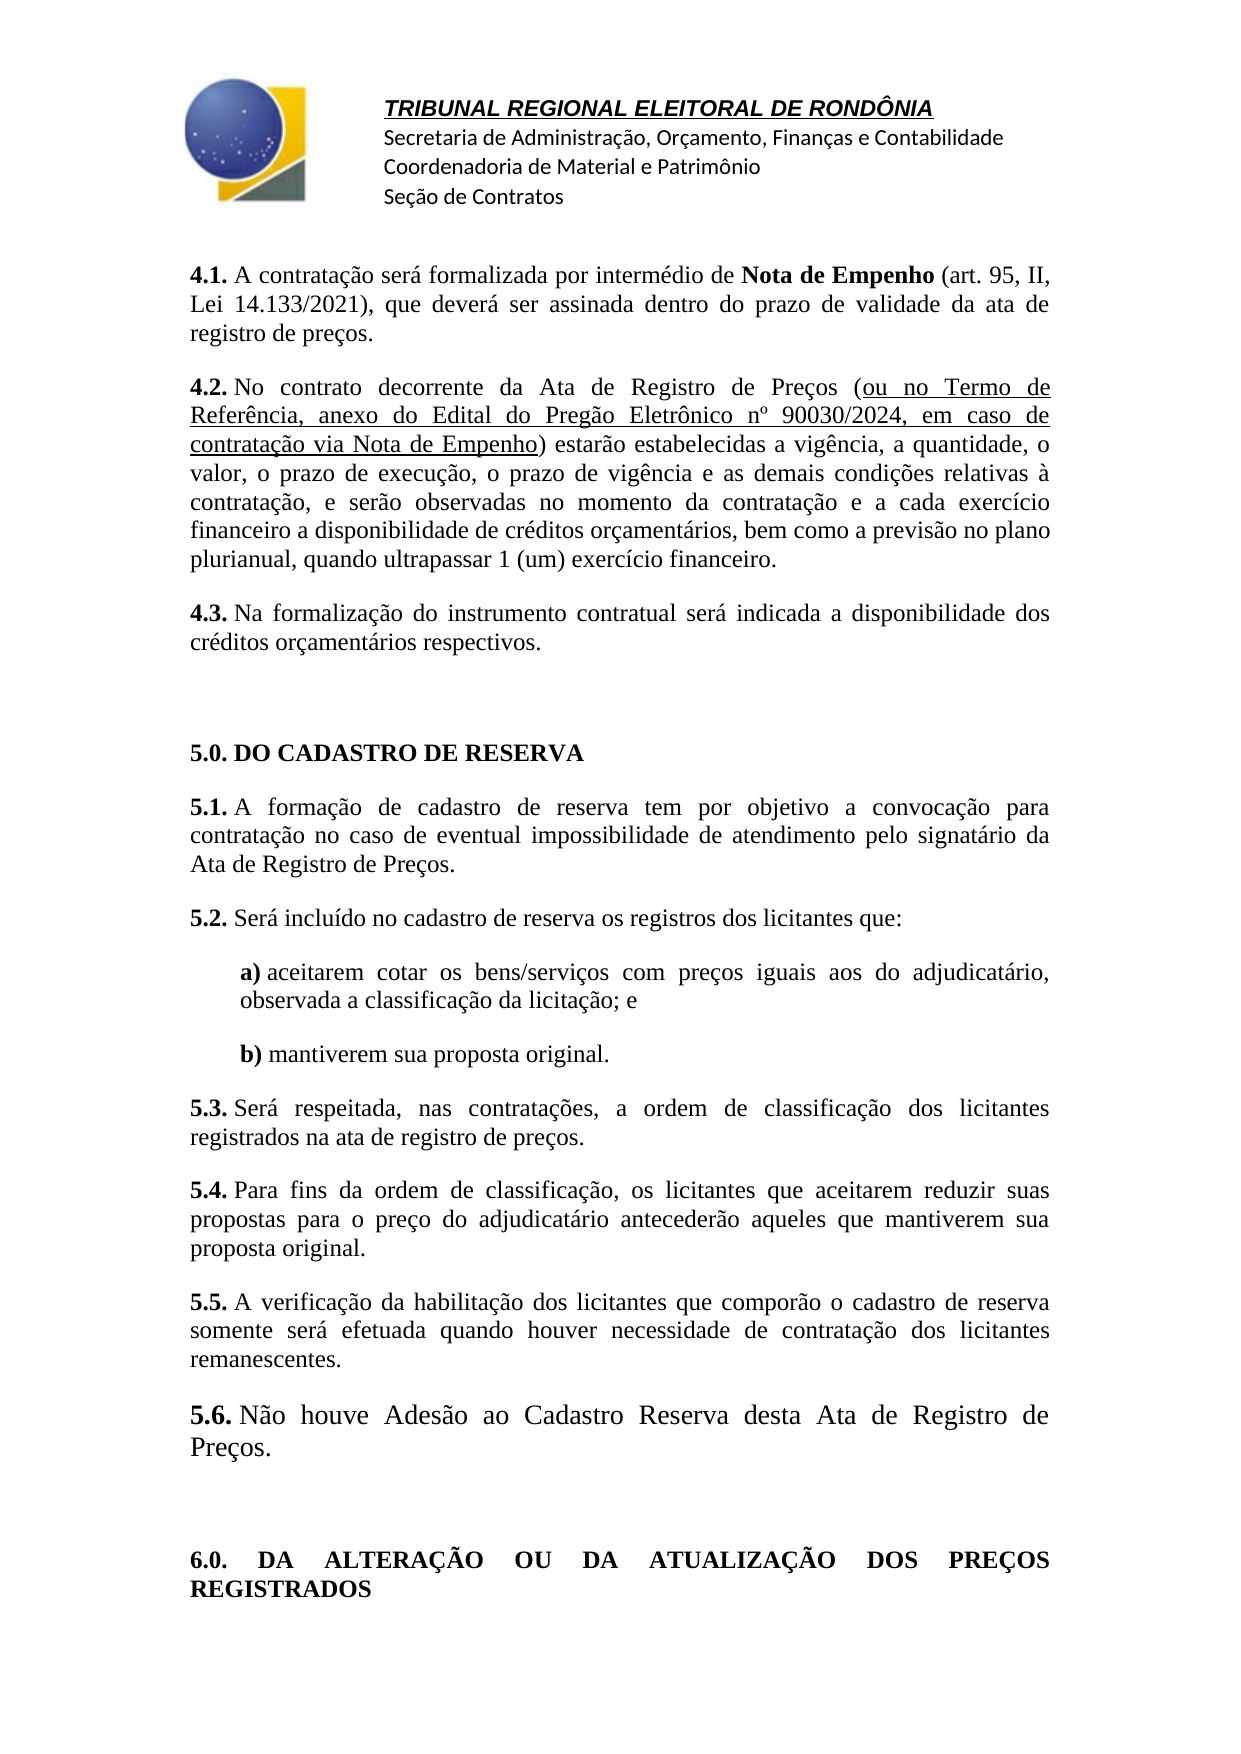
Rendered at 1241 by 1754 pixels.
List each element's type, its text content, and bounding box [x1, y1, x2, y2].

text 5.1. A formação de cadastro de reserva tem por objetivo a convocação para contratação no caso de eventual impossibilidade de atendimento pelo signatário da Ata de Registro de Preços. [190, 792, 1051, 878]
text 4.2. No contrato decorrente da Ata de Registro de Preços (ou no Termo de Referência, anexo do Edital do Pregão Eletrônico nº 90030/2024, em caso de contratação via Nota de Empenho) estarão estabelecidas a vigência, a quantidade, o valor, o prazo de execução, o prazo de vigência e as demais condições relativas à contratação, e serão observadas no momento da contratação e a cada exercício financeiro a disponibilidade de créditos orçamentários, bem como a previsão no plano plurianual, quando ultrapassar 1 (um) exercício financeiro. [190, 372, 1051, 573]
text 4.1. A contratação será formalizada por intermédio de Nota de Empenho (art. 95, II, Lei 14.133/2021), que deverá ser assinada dentro do prazo de validade da ata de registro de preços. [190, 261, 1051, 347]
text 6.0. DA ALTERAÇÃO OU DA ATUALIZAÇÃO DOS PREÇOS REGISTRADOS [190, 1545, 1051, 1603]
text b) mantiverem sua proposta original. [240, 1039, 1051, 1068]
text a) aceitarem cotar os bens/serviços com preços iguais aos do adjudicatário, observada a classificação da licitação; e [240, 957, 1051, 1014]
text 5.0. DO CADASTRO DE RESERVA [190, 738, 1051, 767]
text 4.3. Na formalização do instrumento contratual será indicada a disponibilidade dos créditos orçamentários respectivos. [190, 598, 1051, 656]
text 5.3. Será respeitada, nas contratações, a ordem de classificação dos licitantes registrados na ata de registro de preços. [190, 1093, 1051, 1151]
text 5.2. Será incluído no cadastro de reserva os registros dos licitantes que: [190, 903, 1051, 932]
text 5.4. Para fins da ordem de classificação, os licitantes que aceitarem reduzir suas propostas para o preço do adjudicatário antecederão aqueles que mantiverem sua proposta original. [190, 1176, 1051, 1262]
text 5.5. A verificação da habilitação dos licitantes que comporão o cadastro de reserva somente será efetuada quando houver necessidade de contratação dos licitantes remanescentes. [190, 1287, 1051, 1373]
text 5.6. Não houve Adesão ao Cadastro Reserva desta Ata de Registro de Preços. [190, 1398, 1051, 1463]
